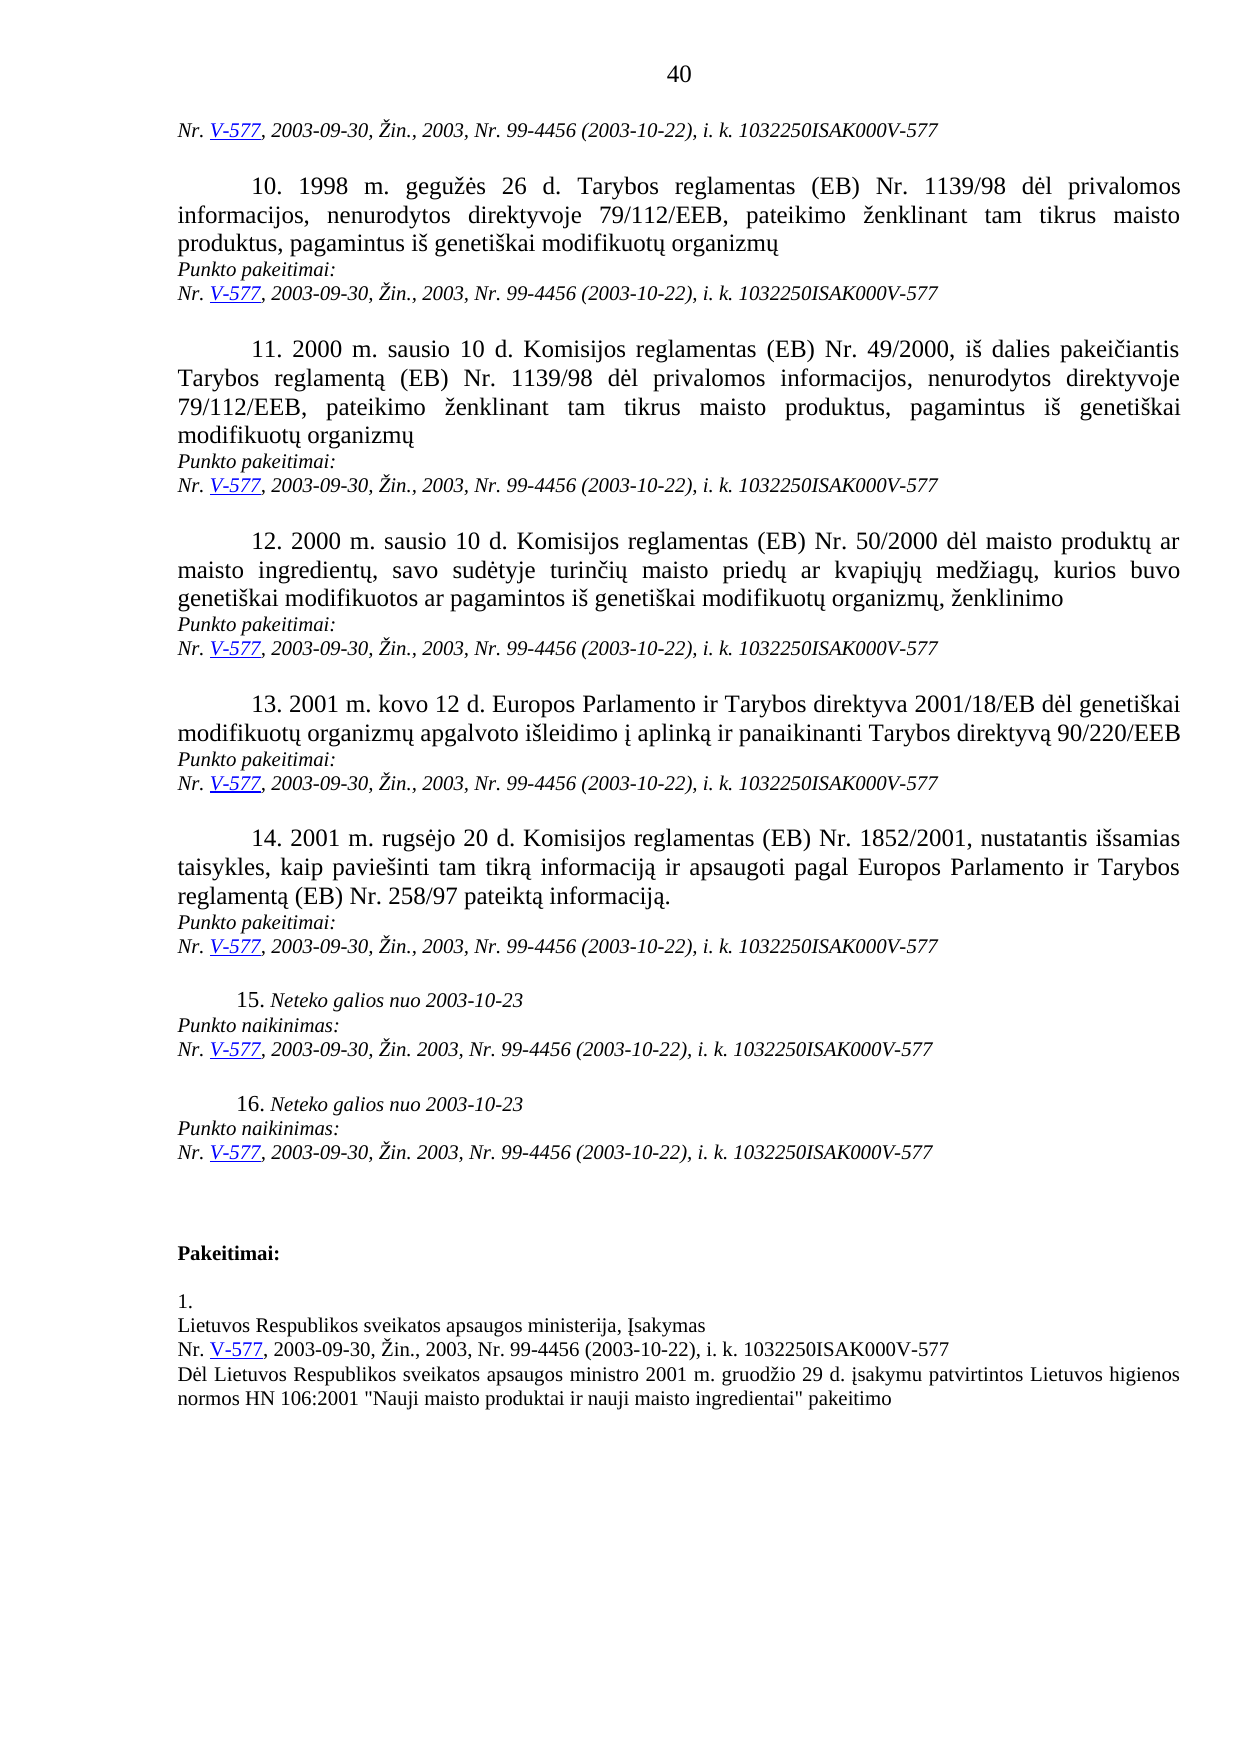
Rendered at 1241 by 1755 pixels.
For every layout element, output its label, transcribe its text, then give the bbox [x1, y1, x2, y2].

text Punkto pakeitimai: [177, 449, 1181, 473]
text Pakeitimai: [177, 1241, 1181, 1265]
text Nr. V-577, 2003-09-30, Žin. 2003, Nr. 99-4456 (2003-10-22), i. k. 1032250ISAK000V-577 [177, 1037, 1181, 1061]
text Nr. V-577, 2003-09-30, Žin., 2003, Nr. 99-4456 (2003-10-22), i. k. 1032250ISAK000V-577 [177, 473, 1181, 497]
text Nr. V-577, 2003-09-30, Žin., 2003, Nr. 99-4456 (2003-10-22), i. k. 1032250ISAK000V-577 [177, 1337, 1181, 1361]
text Nr. V-577, 2003-09-30, Žin., 2003, Nr. 99-4456 (2003-10-22), i. k. 1032250ISAK000V-577 [177, 281, 1181, 305]
text Nr. V-577, 2003-09-30, Žin. 2003, Nr. 99-4456 (2003-10-22), i. k. 1032250ISAK000V-577 [177, 1140, 1181, 1164]
text Punkto pakeitimai: [177, 747, 1181, 771]
text Punkto naikinimas: [177, 1116, 1181, 1140]
text Punkto naikinimas: [177, 1013, 1181, 1037]
text 12. 2000 m. sausio 10 d. Komisijos reglamentas (EB) Nr. 50/2000 dėl maisto produktų ar maisto ingredientų, savo sudėtyje turinčių maisto priedų ar kvapiųjų medžiagų, kurios buvo genetiškai modifikuotos ar pagamintos iš genetiškai modifikuotų organizmų, ženklinimo [177, 526, 1181, 612]
text Nr. V-577, 2003-09-30, Žin., 2003, Nr. 99-4456 (2003-10-22), i. k. 1032250ISAK000V-577 [177, 771, 1181, 795]
text Nr. V-577, 2003-09-30, Žin., 2003, Nr. 99-4456 (2003-10-22), i. k. 1032250ISAK000V-577 [177, 118, 1181, 142]
text 11. 2000 m. sausio 10 d. Komisijos reglamentas (EB) Nr. 49/2000, iš dalies pakeičiantis Tarybos reglamentą (EB) Nr. 1139/98 dėl privalomos informacijos, nenurodytos direktyvoje 79/112/EEB, pateikimo ženklinant tam tikrus maisto produktus, pagamintus iš genetiškai modifikuotų organizmų [177, 334, 1181, 449]
text Punkto pakeitimai: [177, 612, 1181, 636]
text Punkto pakeitimai: [177, 910, 1181, 934]
text Lietuvos Respublikos sveikatos apsaugos ministerija, Įsakymas [177, 1313, 1181, 1337]
text 16. Neteko galios nuo 2003-10-23 [177, 1090, 1181, 1116]
text Nr. V-577, 2003-09-30, Žin., 2003, Nr. 99-4456 (2003-10-22), i. k. 1032250ISAK000V-577 [177, 934, 1181, 958]
text 10. 1998 m. gegužės 26 d. Tarybos reglamentas (EB) Nr. 1139/98 dėl privalomos informacijos, nenurodytos direktyvoje 79/112/EEB, pateikimo ženklinant tam tikrus maisto produktus, pagamintus iš genetiškai modifikuotų organizmų [177, 171, 1181, 257]
text 14. 2001 m. rugsėjo 20 d. Komisijos reglamentas (EB) Nr. 1852/2001, nustatantis išsamias taisykles, kaip paviešinti tam tikrą informaciją ir apsaugoti pagal Europos Parlamento ir Tarybos reglamentą (EB) Nr. 258/97 pateiktą informaciją. [177, 823, 1181, 910]
text Dėl Lietuvos Respublikos sveikatos apsaugos ministro 2001 m. gruodžio 29 d. įsakymu patvirtintos Lietuvos higienos normos HN 106:2001 "Nauji maisto produktai ir nauji maisto ingredientai" pakeitimo [177, 1361, 1181, 1409]
text Punkto pakeitimai: [177, 257, 1181, 281]
text 1. [177, 1289, 1181, 1313]
text Nr. V-577, 2003-09-30, Žin., 2003, Nr. 99-4456 (2003-10-22), i. k. 1032250ISAK000V-577 [177, 636, 1181, 660]
text 13. 2001 m. kovo 12 d. Europos Parlamento ir Tarybos direktyva 2001/18/EB dėl genetiškai modifikuotų organizmų apgalvoto išleidimo į aplinką ir panaikinanti Tarybos direktyvą 90/220/EEB [177, 689, 1181, 747]
text 15. Neteko galios nuo 2003-10-23 [177, 987, 1181, 1013]
